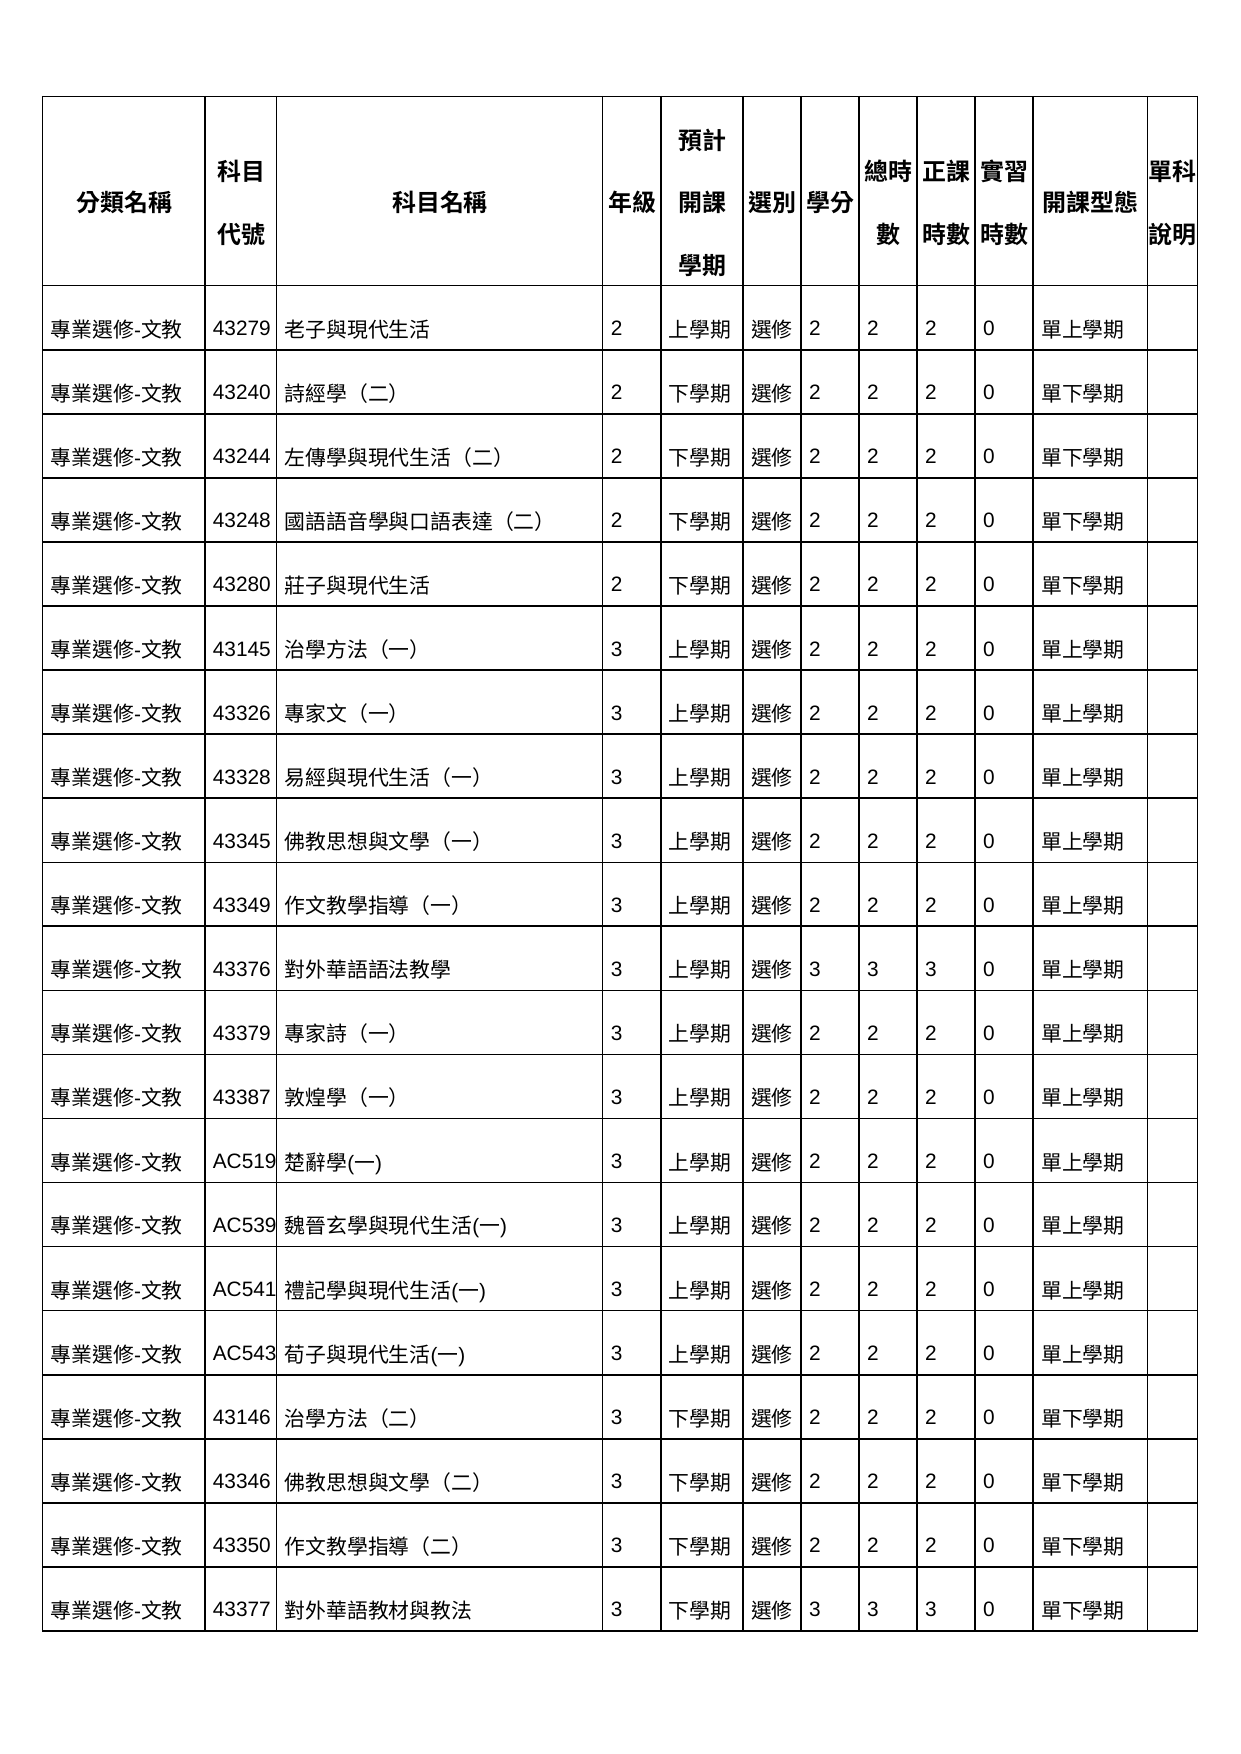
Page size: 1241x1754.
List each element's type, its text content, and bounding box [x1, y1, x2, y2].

table_cell 老子與現代生活 [277, 286, 602, 349]
table_cell 禮記學與現代生活(一) [277, 1247, 602, 1310]
table_cell 專業選修-文教 [43, 1183, 204, 1246]
table_cell 專業選修-文教 [43, 286, 204, 349]
table_cell 0 [976, 1376, 1032, 1438]
table_cell 單下學期 [1034, 351, 1147, 413]
table_cell 專業選修-文教 [43, 415, 204, 477]
table_cell 作文教學指導（一） [277, 863, 602, 925]
table_cell 2 [802, 479, 858, 541]
table_cell 2 [860, 415, 916, 477]
table_header 預計 開課 學期 [662, 97, 742, 285]
table_cell 43248 [206, 479, 276, 541]
table_cell 2 [802, 286, 858, 349]
table_cell 單下學期 [1034, 415, 1147, 477]
table_cell 2 [918, 671, 974, 733]
table_cell 0 [976, 863, 1032, 925]
table_cell 3 [918, 1568, 974, 1630]
table_cell 專業選修-文教 [43, 1055, 204, 1118]
table_cell 3 [603, 799, 660, 861]
table_cell 2 [860, 479, 916, 541]
table_cell 0 [976, 1504, 1032, 1566]
table_cell 2 [860, 1311, 916, 1374]
table_cell 單上學期 [1034, 1311, 1147, 1374]
table_cell 下學期 [662, 543, 742, 605]
table_cell 專業選修-文教 [43, 863, 204, 925]
table_cell 2 [860, 1055, 916, 1118]
table_cell 0 [976, 799, 1032, 861]
table_cell 0 [976, 1183, 1032, 1246]
table_cell 單下學期 [1034, 543, 1147, 605]
table_cell [1148, 799, 1197, 861]
table_cell 2 [603, 415, 660, 477]
table_cell 2 [603, 479, 660, 541]
table_cell 2 [918, 1376, 974, 1438]
table_cell [1148, 607, 1197, 669]
table_cell 3 [860, 1568, 916, 1630]
table_cell 2 [918, 799, 974, 861]
table_cell 3 [918, 927, 974, 989]
table_cell 2 [918, 1119, 974, 1182]
table_cell 2 [802, 1504, 858, 1566]
table_cell 2 [860, 351, 916, 413]
table_cell 3 [603, 1183, 660, 1246]
table_cell 2 [860, 607, 916, 669]
table_cell 上學期 [662, 1311, 742, 1374]
table_cell 選修 [744, 1440, 800, 1502]
table_cell 佛教思想與文學（二） [277, 1440, 602, 1502]
table_cell 2 [802, 1119, 858, 1182]
table_cell 43328 [206, 735, 276, 797]
table_cell 荀子與現代生活(一) [277, 1311, 602, 1374]
table_cell 3 [603, 735, 660, 797]
table_cell 2 [918, 1183, 974, 1246]
table_cell 2 [860, 1504, 916, 1566]
table_cell AC519 [206, 1119, 276, 1182]
table_cell 3 [603, 1311, 660, 1374]
table_cell 專業選修-文教 [43, 1440, 204, 1502]
table_cell 魏晉玄學與現代生活(一) [277, 1183, 602, 1246]
table_cell [1148, 286, 1197, 349]
table_cell 43240 [206, 351, 276, 413]
table_header 科目名稱 [277, 97, 602, 285]
table_cell 詩經學（二） [277, 351, 602, 413]
table_cell 0 [976, 927, 1032, 989]
table_cell [1148, 991, 1197, 1053]
table_cell 0 [976, 543, 1032, 605]
table_cell [1148, 1247, 1197, 1310]
table_cell 選修 [744, 1568, 800, 1630]
table_cell 選修 [744, 1504, 800, 1566]
table_cell 2 [918, 479, 974, 541]
table_cell 3 [603, 1055, 660, 1118]
table_cell 3 [603, 927, 660, 989]
table_cell 2 [918, 991, 974, 1053]
table_cell 選修 [744, 735, 800, 797]
table_cell 3 [603, 1376, 660, 1438]
table_cell [1148, 1440, 1197, 1502]
table_cell 43346 [206, 1440, 276, 1502]
table_cell 上學期 [662, 991, 742, 1053]
table_cell 專業選修-文教 [43, 351, 204, 413]
table_cell 選修 [744, 1055, 800, 1118]
table_cell 選修 [744, 286, 800, 349]
table_cell 上學期 [662, 607, 742, 669]
table_cell [1148, 735, 1197, 797]
table_cell 2 [860, 1440, 916, 1502]
table_cell 2 [603, 543, 660, 605]
table_cell 2 [918, 735, 974, 797]
table_cell 3 [603, 1440, 660, 1502]
table_cell AC539 [206, 1183, 276, 1246]
table_cell 上學期 [662, 671, 742, 733]
table_cell 選修 [744, 479, 800, 541]
table_cell 3 [603, 1568, 660, 1630]
table_cell [1148, 1568, 1197, 1630]
table_cell 選修 [744, 1183, 800, 1246]
table_cell AC541 [206, 1247, 276, 1310]
table_cell 單上學期 [1034, 607, 1147, 669]
table_cell 專業選修-文教 [43, 799, 204, 861]
table_cell 選修 [744, 415, 800, 477]
table_cell [1148, 1376, 1197, 1438]
table_cell 專家詩（一） [277, 991, 602, 1053]
table_cell 0 [976, 1311, 1032, 1374]
table_cell 上學期 [662, 286, 742, 349]
table_cell 專家文（一） [277, 671, 602, 733]
table_cell 2 [860, 1119, 916, 1182]
table_cell [1148, 863, 1197, 925]
table_cell 選修 [744, 1247, 800, 1310]
table_cell 治學方法（一） [277, 607, 602, 669]
table_cell 單上學期 [1034, 1247, 1147, 1310]
table_cell 3 [603, 1119, 660, 1182]
table_cell 3 [860, 927, 916, 989]
table_cell 選修 [744, 927, 800, 989]
table_cell 單上學期 [1034, 863, 1147, 925]
table_cell 上學期 [662, 799, 742, 861]
table_cell 43145 [206, 607, 276, 669]
table_cell 2 [860, 543, 916, 605]
table_cell 2 [918, 543, 974, 605]
table_cell 上學期 [662, 863, 742, 925]
table_cell 2 [802, 1183, 858, 1246]
table_cell 43244 [206, 415, 276, 477]
table_cell 2 [860, 991, 916, 1053]
table_cell 單上學期 [1034, 927, 1147, 989]
table_cell 2 [802, 1440, 858, 1502]
table_cell 上學期 [662, 927, 742, 989]
table_cell 43350 [206, 1504, 276, 1566]
table_cell 43345 [206, 799, 276, 861]
table_cell 0 [976, 479, 1032, 541]
table_cell AC543 [206, 1311, 276, 1374]
table_cell 單上學期 [1034, 1119, 1147, 1182]
table_cell 43379 [206, 991, 276, 1053]
table_cell 2 [802, 799, 858, 861]
table_cell [1148, 671, 1197, 733]
table_cell 專業選修-文教 [43, 927, 204, 989]
table_cell 43326 [206, 671, 276, 733]
table_cell 2 [860, 799, 916, 861]
table_cell 0 [976, 1055, 1032, 1118]
table_cell 專業選修-文教 [43, 543, 204, 605]
table_cell 楚辭學(一) [277, 1119, 602, 1182]
table_cell 專業選修-文教 [43, 1504, 204, 1566]
table_cell [1148, 1055, 1197, 1118]
table_cell [1148, 415, 1197, 477]
table_cell 0 [976, 351, 1032, 413]
table_cell 對外華語語法教學 [277, 927, 602, 989]
table_cell 43349 [206, 863, 276, 925]
table_cell 選修 [744, 1119, 800, 1182]
table_cell 0 [976, 735, 1032, 797]
table_cell 2 [918, 415, 974, 477]
table_cell 選修 [744, 1376, 800, 1438]
table_cell 上學期 [662, 1247, 742, 1310]
table_cell 選修 [744, 991, 800, 1053]
table_cell 下學期 [662, 351, 742, 413]
table_cell 43387 [206, 1055, 276, 1118]
table_cell 易經與現代生活（一） [277, 735, 602, 797]
table_cell 2 [802, 1376, 858, 1438]
table_cell 3 [802, 927, 858, 989]
table_cell 下學期 [662, 1504, 742, 1566]
table_cell 單上學期 [1034, 671, 1147, 733]
table_cell 2 [802, 415, 858, 477]
table_cell 專業選修-文教 [43, 1247, 204, 1310]
table_cell 上學期 [662, 1055, 742, 1118]
table_cell 單下學期 [1034, 1376, 1147, 1438]
table_cell 作文教學指導（二） [277, 1504, 602, 1566]
table_cell 3 [802, 1568, 858, 1630]
table_cell 專業選修-文教 [43, 1376, 204, 1438]
table_cell 2 [860, 1376, 916, 1438]
table_cell 敦煌學（一） [277, 1055, 602, 1118]
table_cell 2 [802, 671, 858, 733]
table_cell 單上學期 [1034, 286, 1147, 349]
table_cell 0 [976, 415, 1032, 477]
table_cell 0 [976, 1119, 1032, 1182]
table_cell [1148, 1183, 1197, 1246]
table_header 學分 [802, 97, 858, 285]
table_cell 0 [976, 286, 1032, 349]
table_cell 選修 [744, 607, 800, 669]
table_cell [1148, 1119, 1197, 1182]
table_cell 下學期 [662, 1440, 742, 1502]
table_cell 專業選修-文教 [43, 479, 204, 541]
table_cell 2 [918, 1055, 974, 1118]
table_cell 2 [918, 863, 974, 925]
table_cell 0 [976, 1247, 1032, 1310]
table_header 分類名稱 [43, 97, 204, 285]
table_cell 單上學期 [1034, 799, 1147, 861]
table_header 科目代號 [206, 97, 276, 285]
table_cell 佛教思想與文學（一） [277, 799, 602, 861]
table_cell 單下學期 [1034, 1568, 1147, 1630]
table_cell 單上學期 [1034, 991, 1147, 1053]
table_cell [1148, 543, 1197, 605]
table_cell 上學期 [662, 735, 742, 797]
table_cell 專業選修-文教 [43, 1311, 204, 1374]
table_header 實習 時數 [976, 97, 1032, 285]
table_cell 2 [918, 607, 974, 669]
table_cell 專業選修-文教 [43, 1119, 204, 1182]
table_cell 2 [918, 286, 974, 349]
table_header 正課 時數 [918, 97, 974, 285]
table_cell [1148, 1504, 1197, 1566]
table_cell 選修 [744, 543, 800, 605]
table_cell 3 [603, 1504, 660, 1566]
table_cell 43279 [206, 286, 276, 349]
table_cell 2 [802, 1055, 858, 1118]
table_cell 左傳學與現代生活（二） [277, 415, 602, 477]
table_cell 國語語音學與口語表達（二） [277, 479, 602, 541]
table_cell 0 [976, 671, 1032, 733]
table_cell 上學期 [662, 1183, 742, 1246]
table_header 總時 數 [860, 97, 916, 285]
table_cell 下學期 [662, 1568, 742, 1630]
table_cell 2 [918, 1247, 974, 1310]
table_cell 43280 [206, 543, 276, 605]
table_cell 選修 [744, 1311, 800, 1374]
table_cell 選修 [744, 671, 800, 733]
table_cell 3 [603, 671, 660, 733]
table_header 年級 [603, 97, 660, 285]
table_cell 2 [918, 351, 974, 413]
table_cell 單上學期 [1034, 1183, 1147, 1246]
table_cell 2 [802, 1311, 858, 1374]
table_cell 專業選修-文教 [43, 1568, 204, 1630]
table_cell 2 [860, 863, 916, 925]
table_cell 2 [860, 1183, 916, 1246]
table_cell 0 [976, 607, 1032, 669]
table_cell 單下學期 [1034, 1504, 1147, 1566]
table_cell 2 [860, 735, 916, 797]
table_cell 選修 [744, 863, 800, 925]
table_cell 下學期 [662, 479, 742, 541]
table_cell 0 [976, 1568, 1032, 1630]
table_cell [1148, 927, 1197, 989]
table_cell 0 [976, 1440, 1032, 1502]
table_header 選別 [744, 97, 800, 285]
table_cell 選修 [744, 799, 800, 861]
table_cell 2 [802, 543, 858, 605]
table_cell 對外華語教材與教法 [277, 1568, 602, 1630]
table_cell 2 [802, 351, 858, 413]
table_cell 莊子與現代生活 [277, 543, 602, 605]
table_cell 43377 [206, 1568, 276, 1630]
table_cell 2 [860, 1247, 916, 1310]
table_cell 2 [802, 735, 858, 797]
table_cell 專業選修-文教 [43, 991, 204, 1053]
table_cell [1148, 351, 1197, 413]
table_cell 專業選修-文教 [43, 735, 204, 797]
table_cell 選修 [744, 351, 800, 413]
table_header 開課型態 [1034, 97, 1147, 285]
table_cell 專業選修-文教 [43, 671, 204, 733]
table_cell 3 [603, 1247, 660, 1310]
table_cell 2 [603, 286, 660, 349]
table_cell 專業選修-文教 [43, 607, 204, 669]
table_cell 2 [918, 1311, 974, 1374]
table_cell 2 [802, 991, 858, 1053]
table_cell 3 [603, 991, 660, 1053]
table_cell 0 [976, 991, 1032, 1053]
table_cell 2 [603, 351, 660, 413]
table_cell 2 [918, 1440, 974, 1502]
table_cell 單下學期 [1034, 1440, 1147, 1502]
table_cell 2 [860, 286, 916, 349]
table_cell 3 [603, 607, 660, 669]
table_cell 43376 [206, 927, 276, 989]
table_header 單科說明 [1148, 97, 1197, 285]
table_cell 下學期 [662, 1376, 742, 1438]
table_cell [1148, 479, 1197, 541]
table_cell 2 [802, 863, 858, 925]
table_cell 治學方法（二） [277, 1376, 602, 1438]
table_cell 單上學期 [1034, 735, 1147, 797]
table_cell 單下學期 [1034, 479, 1147, 541]
table_cell [1148, 1311, 1197, 1374]
table_cell 單上學期 [1034, 1055, 1147, 1118]
table_cell 2 [802, 1247, 858, 1310]
table_cell 2 [860, 671, 916, 733]
table_cell 43146 [206, 1376, 276, 1438]
table_cell 3 [603, 863, 660, 925]
table_cell 下學期 [662, 415, 742, 477]
table_cell 上學期 [662, 1119, 742, 1182]
table_cell 2 [802, 607, 858, 669]
table_cell 2 [918, 1504, 974, 1566]
